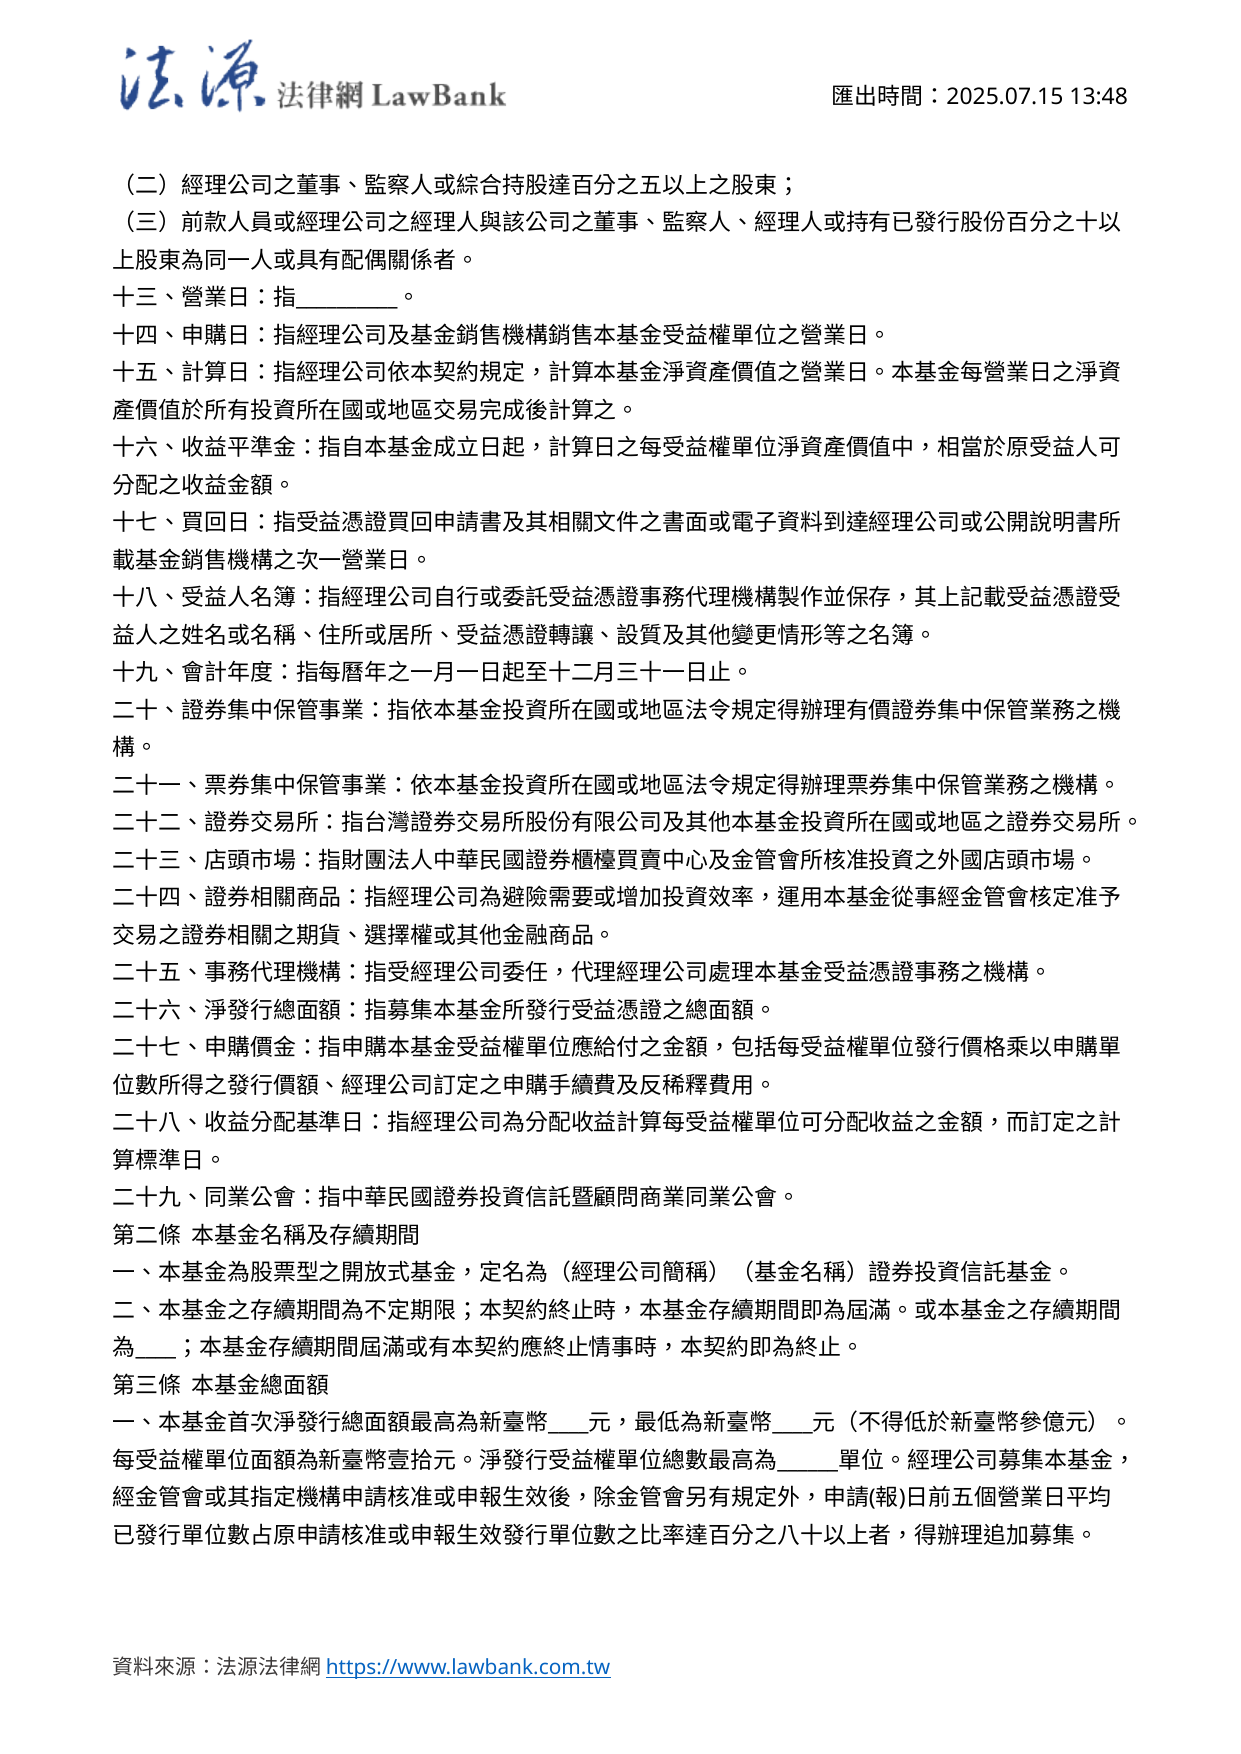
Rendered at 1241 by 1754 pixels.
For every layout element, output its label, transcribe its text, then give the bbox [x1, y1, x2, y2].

text （二）經理公司之董事、監察人或綜合持股達百分之五以上之股東； [112, 164, 1128, 202]
text 二十一、票券集中保管事業：依本基金投資所在國或地區法令規定得辦理票券集中保管業務之機構。 [112, 764, 1128, 802]
text 二十二、證券交易所：指台灣證券交易所股份有限公司及其他本基金投資所在國或地區之證券交易所。 [112, 802, 1128, 839]
text 二十八、收益分配基準日：指經理公司為分配收益計算每受益權單位可分配收益之金額，而訂定之計算標準日。 [112, 1102, 1128, 1177]
text 二十七、申購價金：指申購本基金受益權單位應給付之金額，包括每受益權單位發行價格乘以申購單位數所得之發行價額、經理公司訂定之申購手續費及反稀釋費用。 [112, 1027, 1128, 1102]
text 二十六、淨發行總面額：指募集本基金所發行受益憑證之總面額。 [112, 989, 1128, 1027]
text 十五、計算日：指經理公司依本契約規定，計算本基金淨資產價值之營業日。本基金每營業日之淨資產價值於所有投資所在國或地區交易完成後計算之。 [112, 352, 1128, 427]
text 二十三、店頭市場：指財團法人中華民國證券櫃檯買賣中心及金管會所核准投資之外國店頭市場。 [112, 839, 1128, 877]
text （三）前款人員或經理公司之經理人與該公司之董事、監察人、經理人或持有已發行股份百分之十以上股東為同一人或具有配偶關係者。 [112, 202, 1128, 277]
text 十七、買回日：指受益憑證買回申請書及其相關文件之書面或電子資料到達經理公司或公開說明書所載基金銷售機構之次一營業日。 [112, 502, 1128, 577]
picture [120, 39, 507, 116]
text 一、本基金為股票型之開放式基金，定名為（經理公司簡稱）（基金名稱）證券投資信託基金。 [112, 1252, 1128, 1289]
text 第三條 本基金總面額 [112, 1364, 1128, 1402]
text 十六、收益平準金：指自本基金成立日起，計算日之每受益權單位淨資產價值中，相當於原受益人可分配之收益金額。 [112, 427, 1128, 502]
text 十九、會計年度：指每曆年之一月一日起至十二月三十一日止。 [112, 652, 1128, 689]
text 二十四、證券相關商品：指經理公司為避險需要或增加投資效率，運用本基金從事經金管會核定准予交易之證券相關之期貨、選擇權或其他金融商品。 [112, 877, 1128, 952]
text 一、本基金首次淨發行總面額最高為新臺幣____元，最低為新臺幣____元（不得低於新臺幣參億元）。每受益權單位面額為新臺幣壹拾元。淨發行受益權單位總數最高為______單位。經理公司募集本基金，經金管會或其指定機構申請核准或申報生效後，除金管會另有規定外，申請(報)日前五個營業日平均已發行單位數占原申請核准或申報生效發行單位數之比率達百分之八十以上者，得辦理追加募集。 [112, 1402, 1128, 1552]
text 二、本基金之存續期間為不定期限；本契約終止時，本基金存續期間即為屆滿。或本基金之存續期間為____；本基金存續期間屆滿或有本契約應終止情事時，本契約即為終止。 [112, 1289, 1128, 1364]
text 二十、證券集中保管事業：指依本基金投資所在國或地區法令規定得辦理有價證券集中保管業務之機構。 [112, 689, 1128, 764]
text 十三、營業日：指__________。 [112, 277, 1128, 314]
text 二十五、事務代理機構：指受經理公司委任，代理經理公司處理本基金受益憑證事務之機構。 [112, 952, 1128, 989]
text 二十九、同業公會：指中華民國證券投資信託暨顧問商業同業公會。 [112, 1177, 1128, 1214]
text 十四、申購日：指經理公司及基金銷售機構銷售本基金受益權單位之營業日。 [112, 314, 1128, 352]
text 十八、受益人名簿：指經理公司自行或委託受益憑證事務代理機構製作並保存，其上記載受益憑證受益人之姓名或名稱、住所或居所、受益憑證轉讓、設質及其他變更情形等之名簿。 [112, 577, 1128, 652]
text 第二條 本基金名稱及存續期間 [112, 1214, 1128, 1252]
